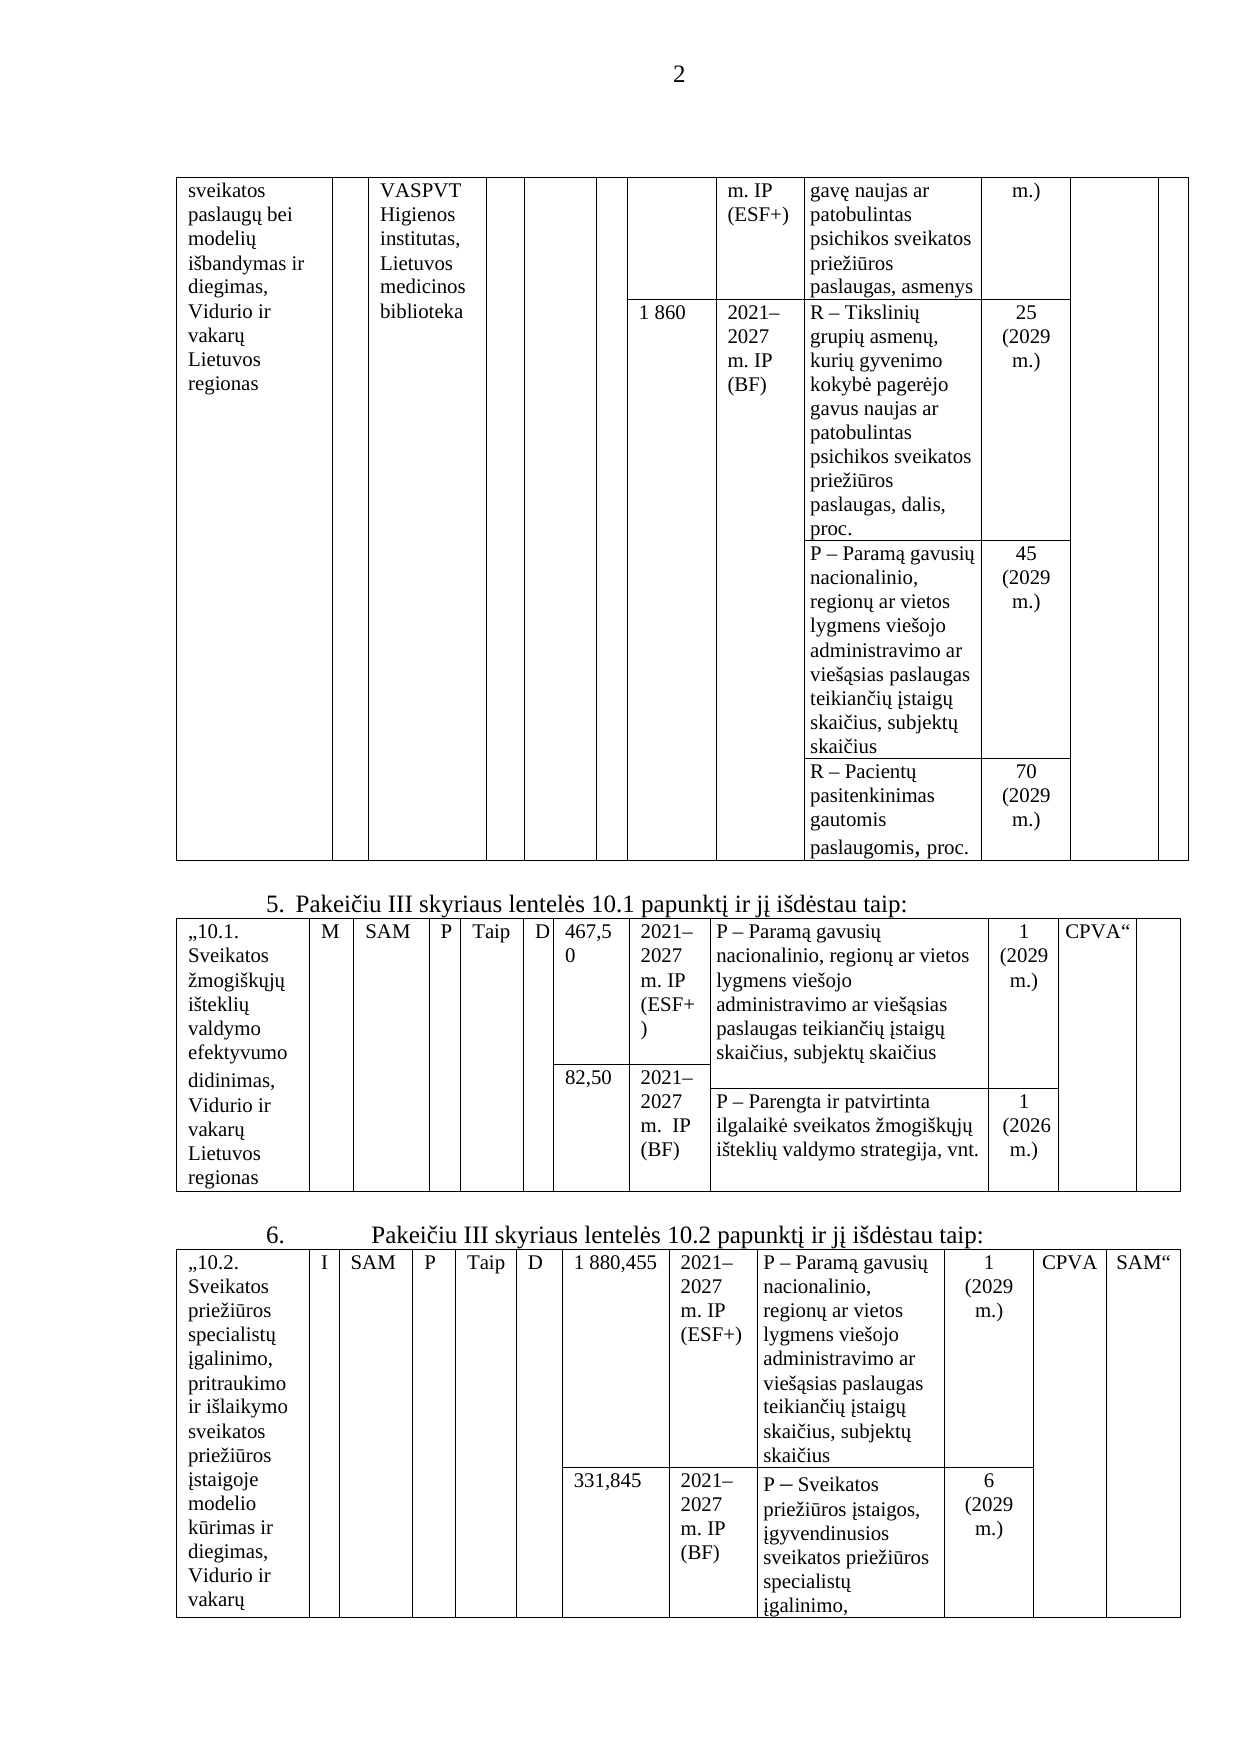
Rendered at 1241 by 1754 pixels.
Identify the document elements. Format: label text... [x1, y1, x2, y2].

table_cell 1 860 [628, 300, 716, 860]
table_header [525, 178, 596, 860]
text 6. Pakeičiu III skyriaus lentelės 10.2 papunktį ir jį išdėstau taip: [236, 1220, 1181, 1249]
table_cell 2021–2027 m. IP (BF) [630, 1065, 710, 1191]
table_header 1 880,455 [563, 1250, 669, 1467]
table_header D [524, 919, 553, 1191]
text 5. Pakeičiu III skyriaus lentelės 10.1 papunktį ir jį išdėstau taip: [177, 889, 1181, 918]
table_header SAM [340, 1250, 412, 1617]
table_header CPVA“ [1059, 919, 1136, 1191]
table_cell 1 (2026 m.) [989, 1089, 1058, 1191]
table_cell 2021–2027 m. IP (BF) [670, 1468, 757, 1617]
table_header CPVA [1034, 1250, 1106, 1617]
table_cell P – Parengta ir patvirtinta ilgalaikė sveikatos žmogiškųjų išteklių valdymo strategija, vnt. [711, 1089, 988, 1191]
table_cell 2021–2027 m. IP (BF) [717, 300, 804, 860]
table_header „10.1. Sveikatos žmogiškųjų išteklių valdymo efektyvumo didinimas, Vidurio ir vakarų Lietuvos regionas [177, 919, 309, 1191]
table_header 2021–2027 m. IP (ESF+) [670, 1250, 757, 1467]
table_header 2021–2027 m. IP (ESF+) [630, 919, 710, 1064]
table_header Taip [456, 1250, 516, 1617]
table_header VASPVT Higienos institutas, Lietuvos medicinos biblioteka [369, 178, 486, 860]
table_header m.) [982, 178, 1070, 298]
table_header D [517, 1250, 562, 1617]
table_cell R – Tikslinių grupių asmenų, kurių gyvenimo kokybė pagerėjo gavus naujas ar patobulintas psichikos sveikatos priežiūros paslaugas, dalis, proc. [805, 300, 981, 540]
table_header P – Paramą gavusių nacionalinio, regionų ar vietos lygmens viešojo administravimo ar viešąsias paslaugas teikiančių įstaigų skaičius, subjektų skaičius [758, 1250, 944, 1467]
table_cell 331,845 [563, 1468, 669, 1617]
table_header m. IP (ESF+) [717, 178, 804, 298]
table_header 1 (2029 m.) [945, 1250, 1033, 1467]
table_cell P – Sveikatos priežiūros įstaigos, įgyvendinusios sveikatos priežiūros specialistų įgalinimo, [758, 1468, 944, 1617]
table_header 1 (2029 m.) [989, 919, 1058, 1088]
table_header [597, 178, 627, 860]
table_header SAM [354, 919, 429, 1191]
table_cell R – Pacientų pasitenkinimas gautomis paslaugomis, proc. [805, 759, 981, 860]
table_header gavę naujas ar patobulintas psichikos sveikatos priežiūros paslaugas, asmenys [805, 178, 981, 298]
table_cell 45 (2029 m.) [982, 541, 1070, 758]
table_header [333, 178, 368, 860]
table_header sveikatos paslaugų bei modelių išbandymas ir diegimas, Vidurio ir vakarų Lietuvos regionas [177, 178, 332, 860]
table_cell 25 (2029 m.) [982, 300, 1070, 540]
table_header P [430, 919, 460, 1191]
table_header 467,50 [554, 919, 629, 1064]
table_header [1071, 178, 1158, 860]
table_cell 6 (2029 m.) [945, 1468, 1033, 1617]
table_header Taip [461, 919, 523, 1191]
table_cell P – Paramą gavusių nacionalinio, regionų ar vietos lygmens viešojo administravimo ar viešąsias paslaugas teikiančių įstaigų skaičius, subjektų skaičius [805, 541, 981, 758]
table_cell 70 (2029 m.) [982, 759, 1070, 860]
table_header M [310, 919, 353, 1191]
table_header [628, 178, 716, 298]
table_cell 82,50 [554, 1065, 629, 1191]
table_header [1159, 178, 1188, 860]
table_header SAM“ [1107, 1250, 1180, 1617]
table_header P [413, 1250, 455, 1617]
table_header P – Paramą gavusių nacionalinio, regionų ar vietos lygmens viešojo administravimo ar viešąsias paslaugas teikiančių įstaigų skaičius, subjektų skaičius [711, 919, 988, 1088]
table_header [487, 178, 524, 860]
table_header „10.2. Sveikatos priežiūros specialistų įgalinimo, pritraukimo ir išlaikymo sveikatos priežiūros įstaigoje modelio kūrimas ir diegimas, Vidurio ir vakarų [177, 1250, 309, 1617]
table_header [1137, 919, 1180, 1191]
table_header I [310, 1250, 339, 1617]
